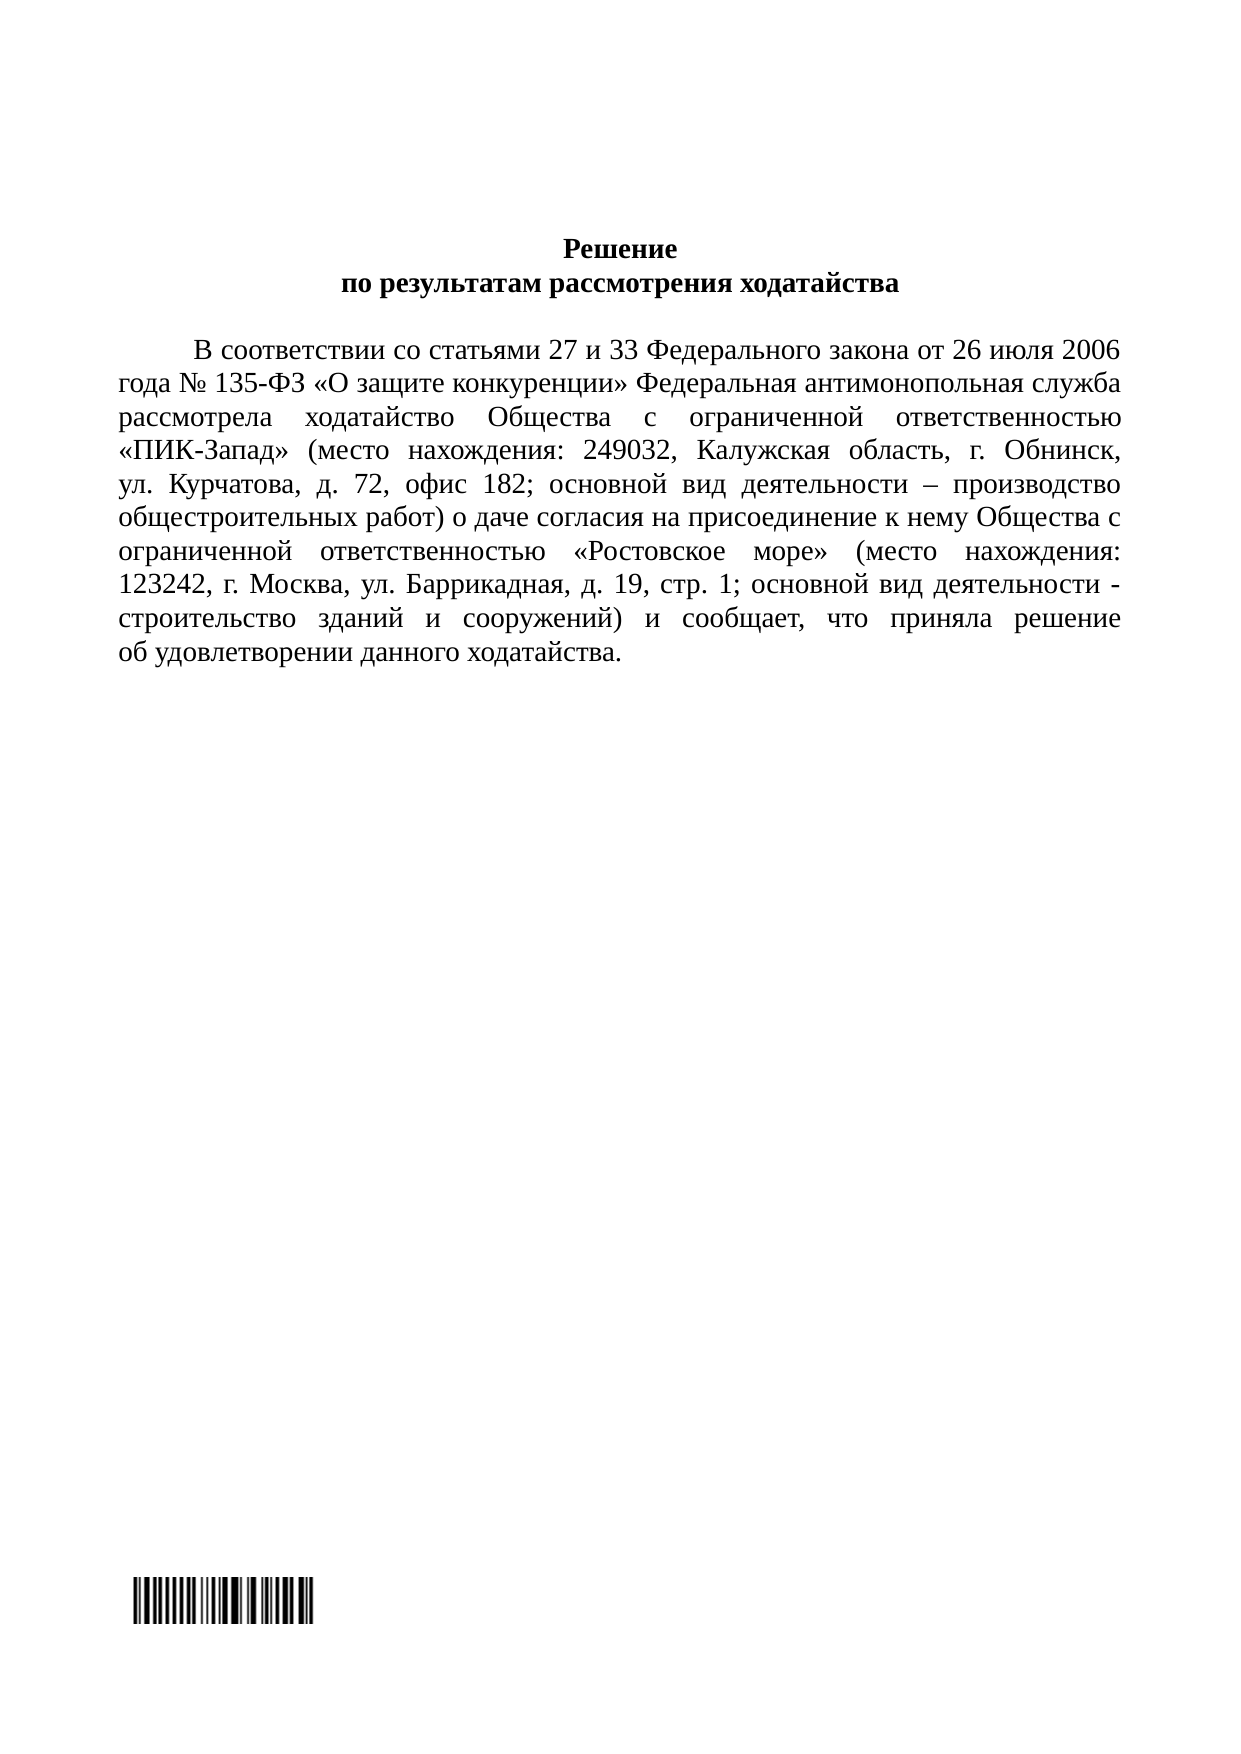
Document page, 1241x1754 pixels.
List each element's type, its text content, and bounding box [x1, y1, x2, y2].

text по результатам рассмотрения ходатайства [118, 265, 1122, 298]
text Решение [118, 231, 1122, 265]
text В соответствии со статьями 27 и 33 Федерального закона от 26 июля 2006 года № 135-ФЗ «О защите конкуренции» Федеральная антимонопольная служба рассмотрела ходатайство Общества с ограниченной ответственностью «ПИК-Запад» (место нахождения: 249032, Калужская область, г. Обнинск, ул. Курчатова, д. 72, офис 182; основной вид деятельности – производство общестроительных работ) о даче согласия на присоединение к нему Общества с ограниченной ответственностью «Ростовское море» (место нахождения: 123242, г. Москва, ул. Баррикадная, д. 19, стр. 1; основной вид деятельности - строительство зданий и сооружений) и сообщает, что приняла решение об удовлетворении данного ходатайства. [118, 332, 1122, 667]
picture [118, 1577, 331, 1624]
